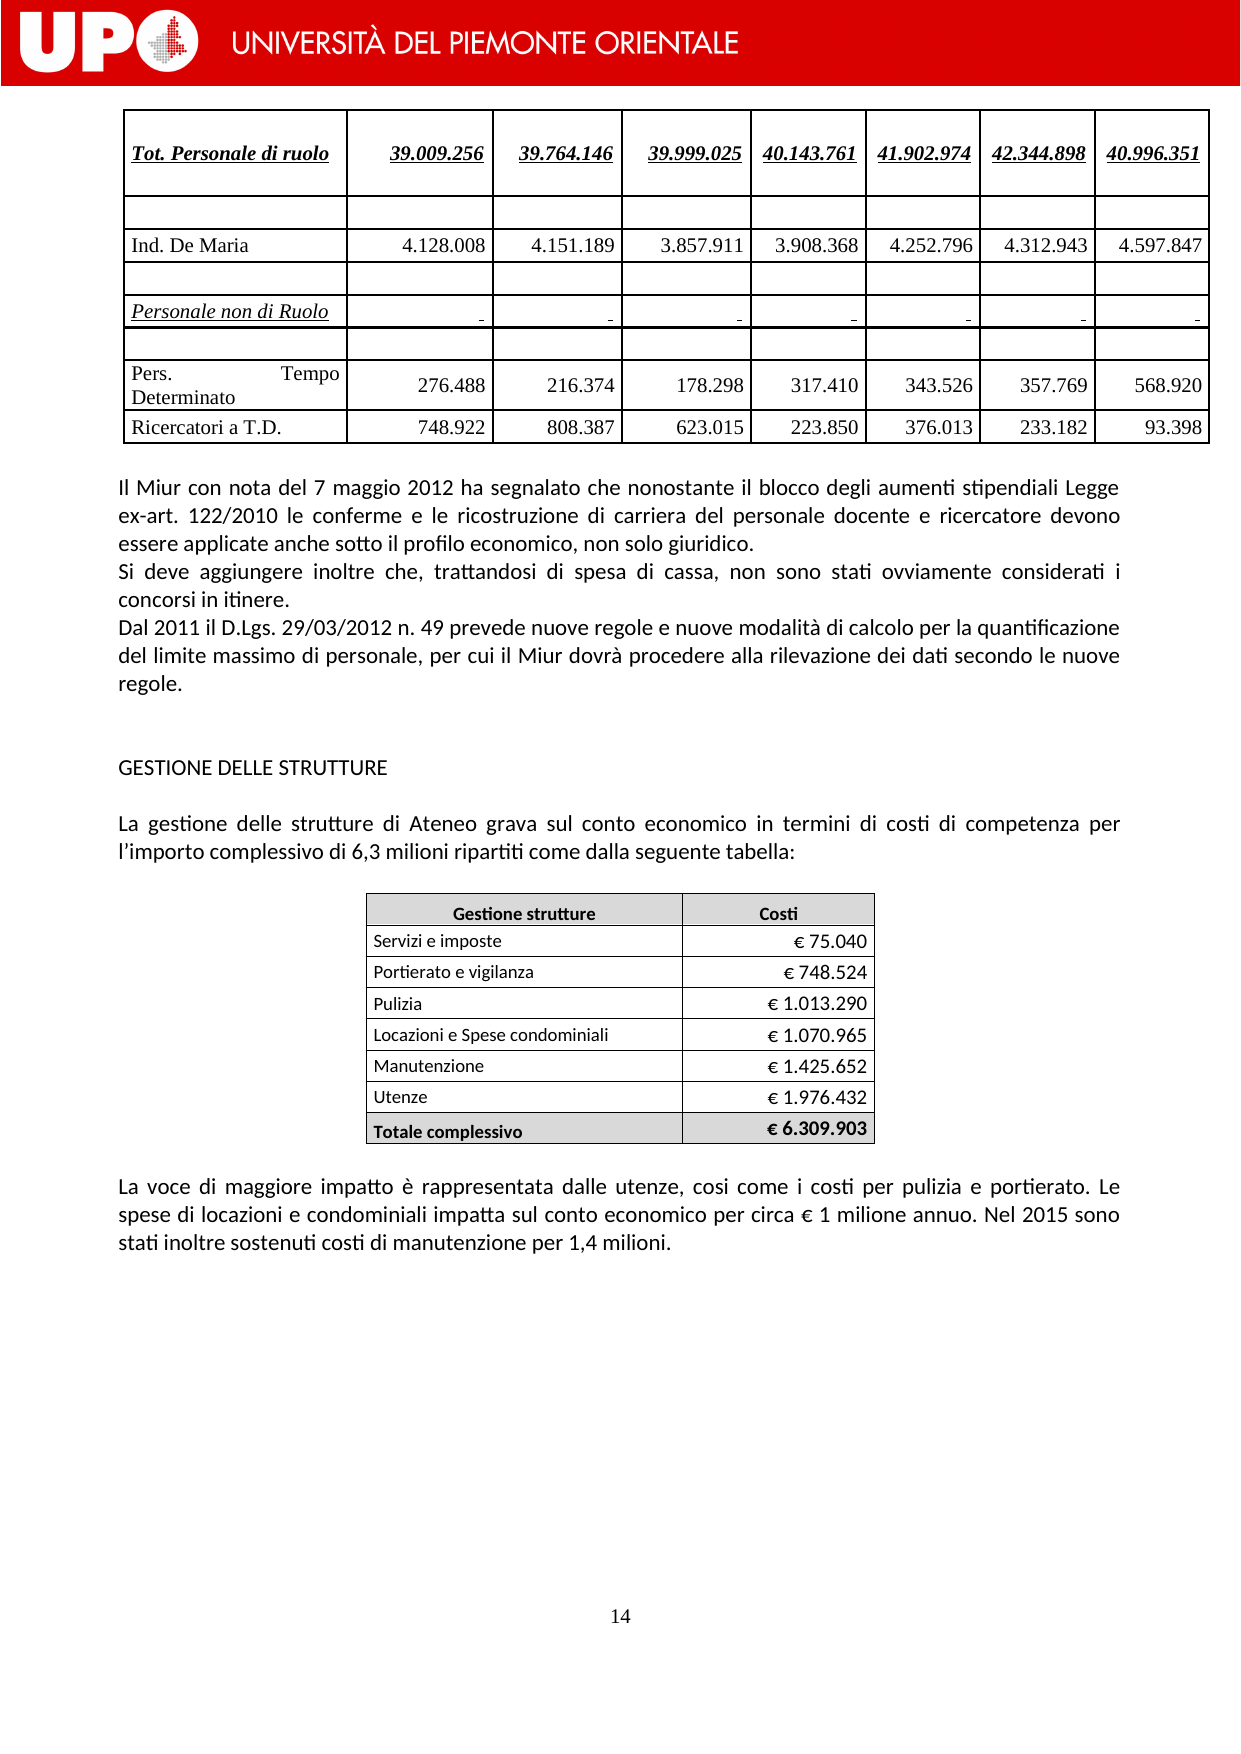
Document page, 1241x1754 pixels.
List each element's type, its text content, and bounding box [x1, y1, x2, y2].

table_cell 41.902.974 [867, 111, 979, 195]
table_cell Manutenzione [367, 1051, 682, 1081]
text La gestione delle strutture di Ateneo grava sul conto economico in termini di costi di competenza per l’importo complessivo di 6,3 milioni ripartiti come dalla seguente tabella: [118, 809, 1122, 865]
table_cell [867, 197, 979, 228]
table_cell Personale non di Ruolo [125, 296, 346, 326]
table_cell [125, 263, 346, 293]
table_cell [125, 329, 346, 359]
table_cell 623.015 [623, 411, 750, 442]
table_cell [867, 263, 979, 293]
table_cell Servizi e imposte [367, 926, 682, 956]
table_cell Utenze [367, 1082, 682, 1112]
table_cell Ricercatori a T.D. [125, 411, 346, 442]
table_cell 233.182 [981, 411, 1094, 442]
table_cell Portierato e vigilanza [367, 957, 682, 987]
table_cell [752, 197, 865, 228]
table_cell [494, 329, 621, 359]
table_cell [623, 329, 750, 359]
table_cell 3.908.368 [752, 230, 865, 261]
table_cell [867, 296, 979, 326]
table_cell 39.009.256 [348, 111, 492, 195]
table_cell 216.374 [494, 361, 621, 409]
table_cell Tot. Personale di ruolo [125, 111, 346, 195]
table_cell [1096, 197, 1208, 228]
table_header Gestione strutture [367, 894, 682, 924]
table_cell 40.143.761 [752, 111, 865, 195]
table_cell € 75.040 [683, 926, 874, 956]
table_cell [494, 263, 621, 293]
table_cell [348, 296, 492, 326]
table_cell 39.999.025 [623, 111, 750, 195]
table_cell [623, 263, 750, 293]
table_cell [752, 263, 865, 293]
table_cell [125, 197, 346, 228]
table_cell [348, 263, 492, 293]
table_cell 4.597.847 [1096, 230, 1208, 261]
text La voce di maggiore impatto è rappresentata dalle utenze, cosi come i costi per pulizia e portierato. Le spese di locazioni e condominiali impatta sul conto economico per circa € 1 milione annuo. Nel 2015 sono stati inoltre sostenuti costi di manutenzione per 1,4 milioni. [118, 1172, 1122, 1256]
table_cell 42.344.898 [981, 111, 1094, 195]
table_cell [981, 197, 1094, 228]
table_cell [752, 296, 865, 326]
table_cell [494, 296, 621, 326]
table_cell 568.920 [1096, 361, 1208, 409]
table_cell 40.996.351 [1096, 111, 1208, 195]
text Dal 2011 il D.Lgs. 29/03/2012 n. 49 prevede nuove regole e nuove modalità di calcolo per la quantificazione del limite massimo di personale, per cui il Miur dovrà procedere alla rilevazione dei dati secondo le nuove regole. [118, 613, 1122, 697]
table_cell 748.922 [348, 411, 492, 442]
table_cell [1096, 263, 1208, 293]
table_cell € 748.524 [683, 957, 874, 987]
table_cell 4.252.796 [867, 230, 979, 261]
table_cell € 1.070.965 [683, 1019, 874, 1049]
table_cell [867, 329, 979, 359]
table_cell 376.013 [867, 411, 979, 442]
table_cell 3.857.911 [623, 230, 750, 261]
table_cell [981, 329, 1094, 359]
table_cell 223.850 [752, 411, 865, 442]
table_cell [981, 296, 1094, 326]
table_cell [348, 197, 492, 228]
table_cell [494, 197, 621, 228]
table_cell [348, 329, 492, 359]
table_cell Totale complessivo [367, 1113, 682, 1143]
table_cell € 1.425.652 [683, 1051, 874, 1081]
text Si deve aggiungere inoltre che, trattandosi di spesa di cassa, non sono stati ovviamente considerati i concorsi in itinere. [118, 557, 1122, 613]
table_cell 39.764.146 [494, 111, 621, 195]
table_cell € 6.309.903 [683, 1113, 874, 1143]
table_cell 93.398 [1096, 411, 1208, 442]
table_cell 4.151.189 [494, 230, 621, 261]
table_cell Ind. De Maria [125, 230, 346, 261]
table_cell 4.128.008 [348, 230, 492, 261]
table_cell [623, 296, 750, 326]
text GESTIONE DELLE STRUTTURE [118, 753, 1122, 781]
table_cell 317.410 [752, 361, 865, 409]
table_cell [752, 329, 865, 359]
table_cell [1096, 296, 1208, 326]
table_cell [623, 197, 750, 228]
table_cell [981, 263, 1094, 293]
table_cell 178.298 [623, 361, 750, 409]
table_cell 808.387 [494, 411, 621, 442]
table_cell € 1.976.432 [683, 1082, 874, 1112]
table_cell [1096, 329, 1208, 359]
text Il Miur con nota del 7 maggio 2012 ha segnalato che nonostante il blocco degli aumenti stipendiali Legge ex-art. 122/2010 le conferme e le ricostruzione di carriera del personale docente e ricercatore devono essere applicate anche sotto il profilo economico, non solo giuridico. [118, 473, 1122, 557]
table_header Costi [683, 894, 874, 924]
table_cell 357.769 [981, 361, 1094, 409]
table_cell 4.312.943 [981, 230, 1094, 261]
table_cell Pers. Tempo Determinato [125, 361, 346, 409]
table_cell Pulizia [367, 988, 682, 1018]
table_cell 276.488 [348, 361, 492, 409]
table_cell 343.526 [867, 361, 979, 409]
table_cell € 1.013.290 [683, 988, 874, 1018]
table_cell Locazioni e Spese condominiali [367, 1019, 682, 1049]
